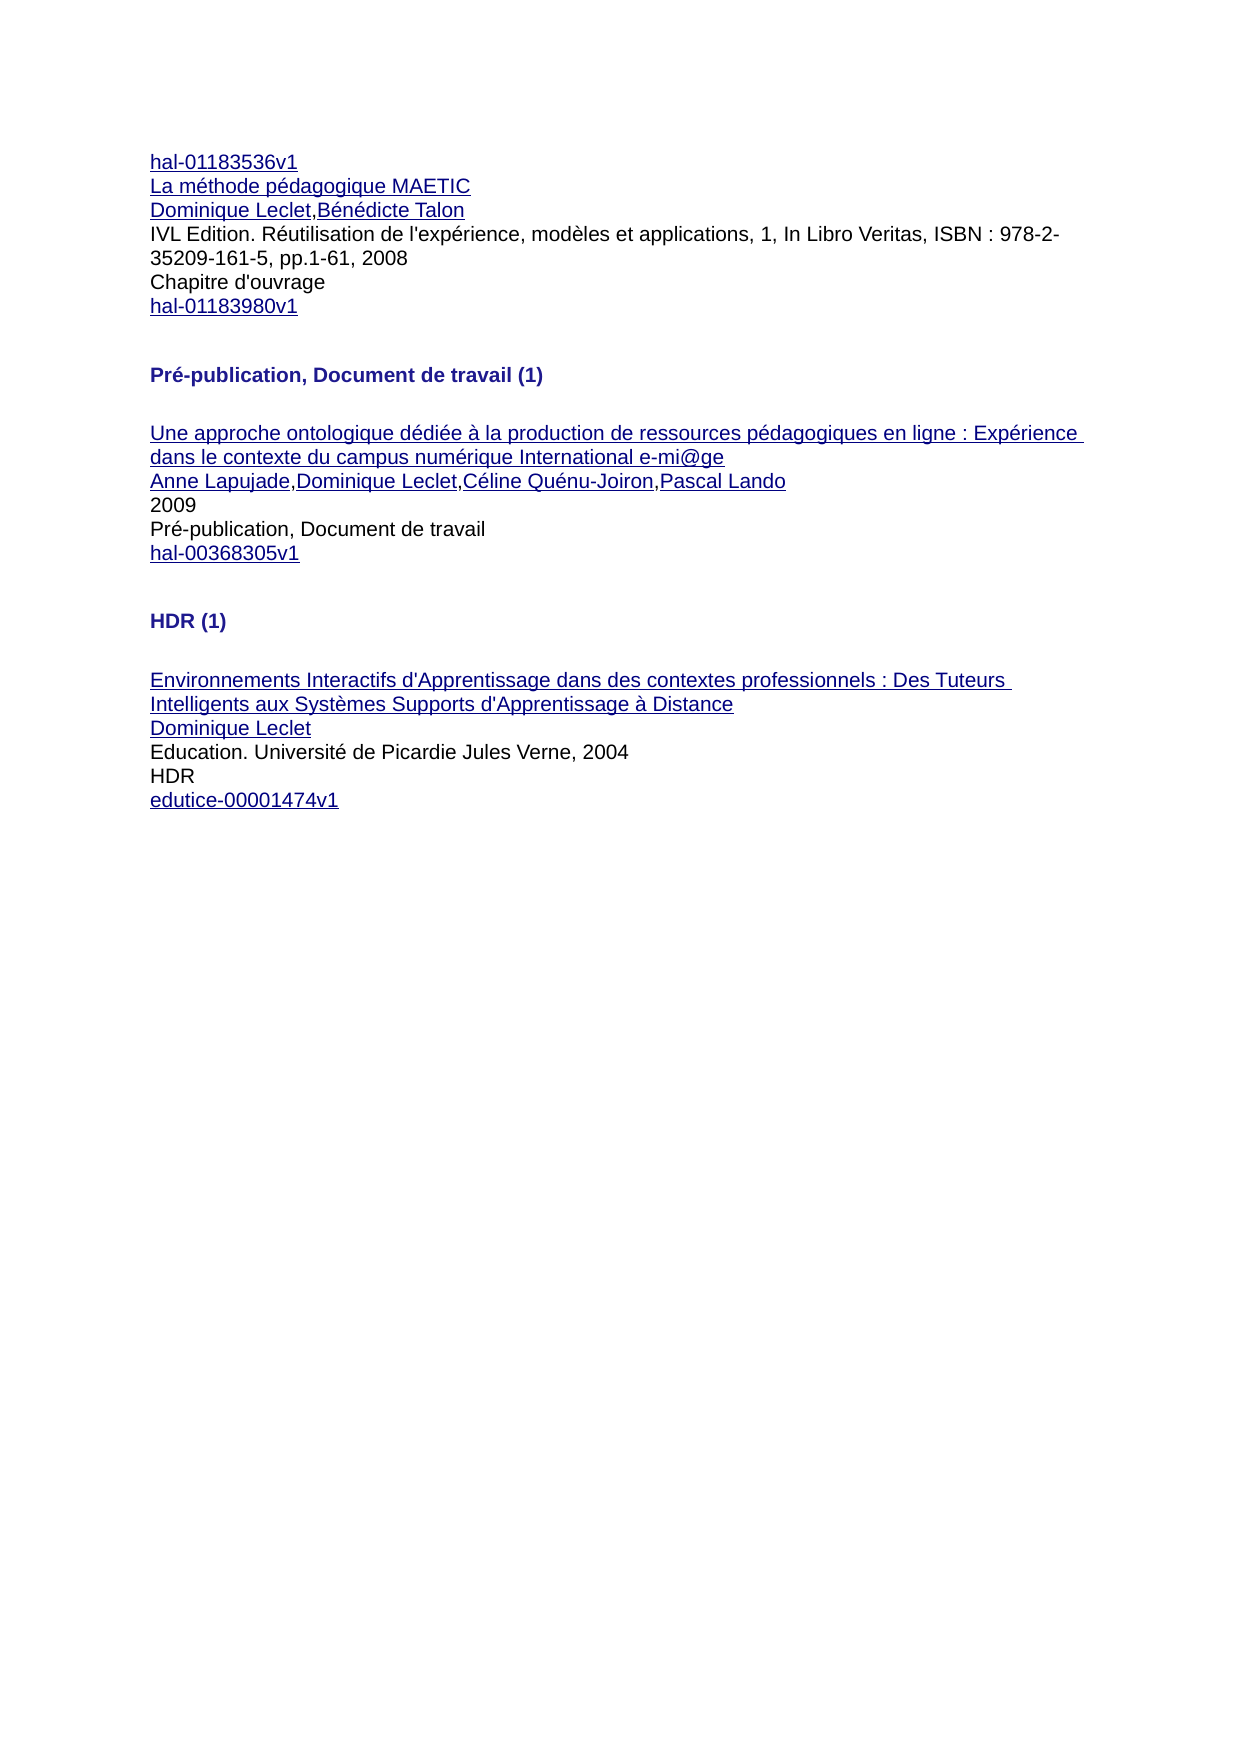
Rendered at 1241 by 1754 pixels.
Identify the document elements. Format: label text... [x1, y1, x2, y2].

table_header Environnements Interactifs d'Apprentissage dans des contextes professionnels : Des Tuteurs Intelligents aux Systèmes Supports d'Apprentissage à Distance Dominique Leclet Education. Université de Picardie Jules Verne, 2004 HDR edutice-00001474v1 [150, 668, 1090, 811]
table_cell La méthode pédagogique MAETIC Dominique Leclet,Bénédicte Talon IVL Edition. Réutilisation de l'expérience, modèles et applications, 1, In Libro Veritas, ISBN : 978-2-35209-161-5, pp.1-61, 2008 Chapitre d'ouvrage hal-01183980v1 [150, 174, 1090, 318]
table_header Une approche ontologique dédiée à la production de ressources pédagogiques en ligne : Expérience dans le contexte du campus numérique International e-mi@ge Anne Lapujade,Dominique Leclet,Céline Quénu-Joiron,Pascal Lando 2009 Pré-publication, Document de travail hal-00368305v1 [150, 421, 1090, 564]
subtitle HDR (1) [150, 609, 1090, 633]
subtitle Pré-publication, Document de travail (1) [150, 362, 1090, 386]
table_cell hal-01183536v1 [150, 150, 1090, 174]
